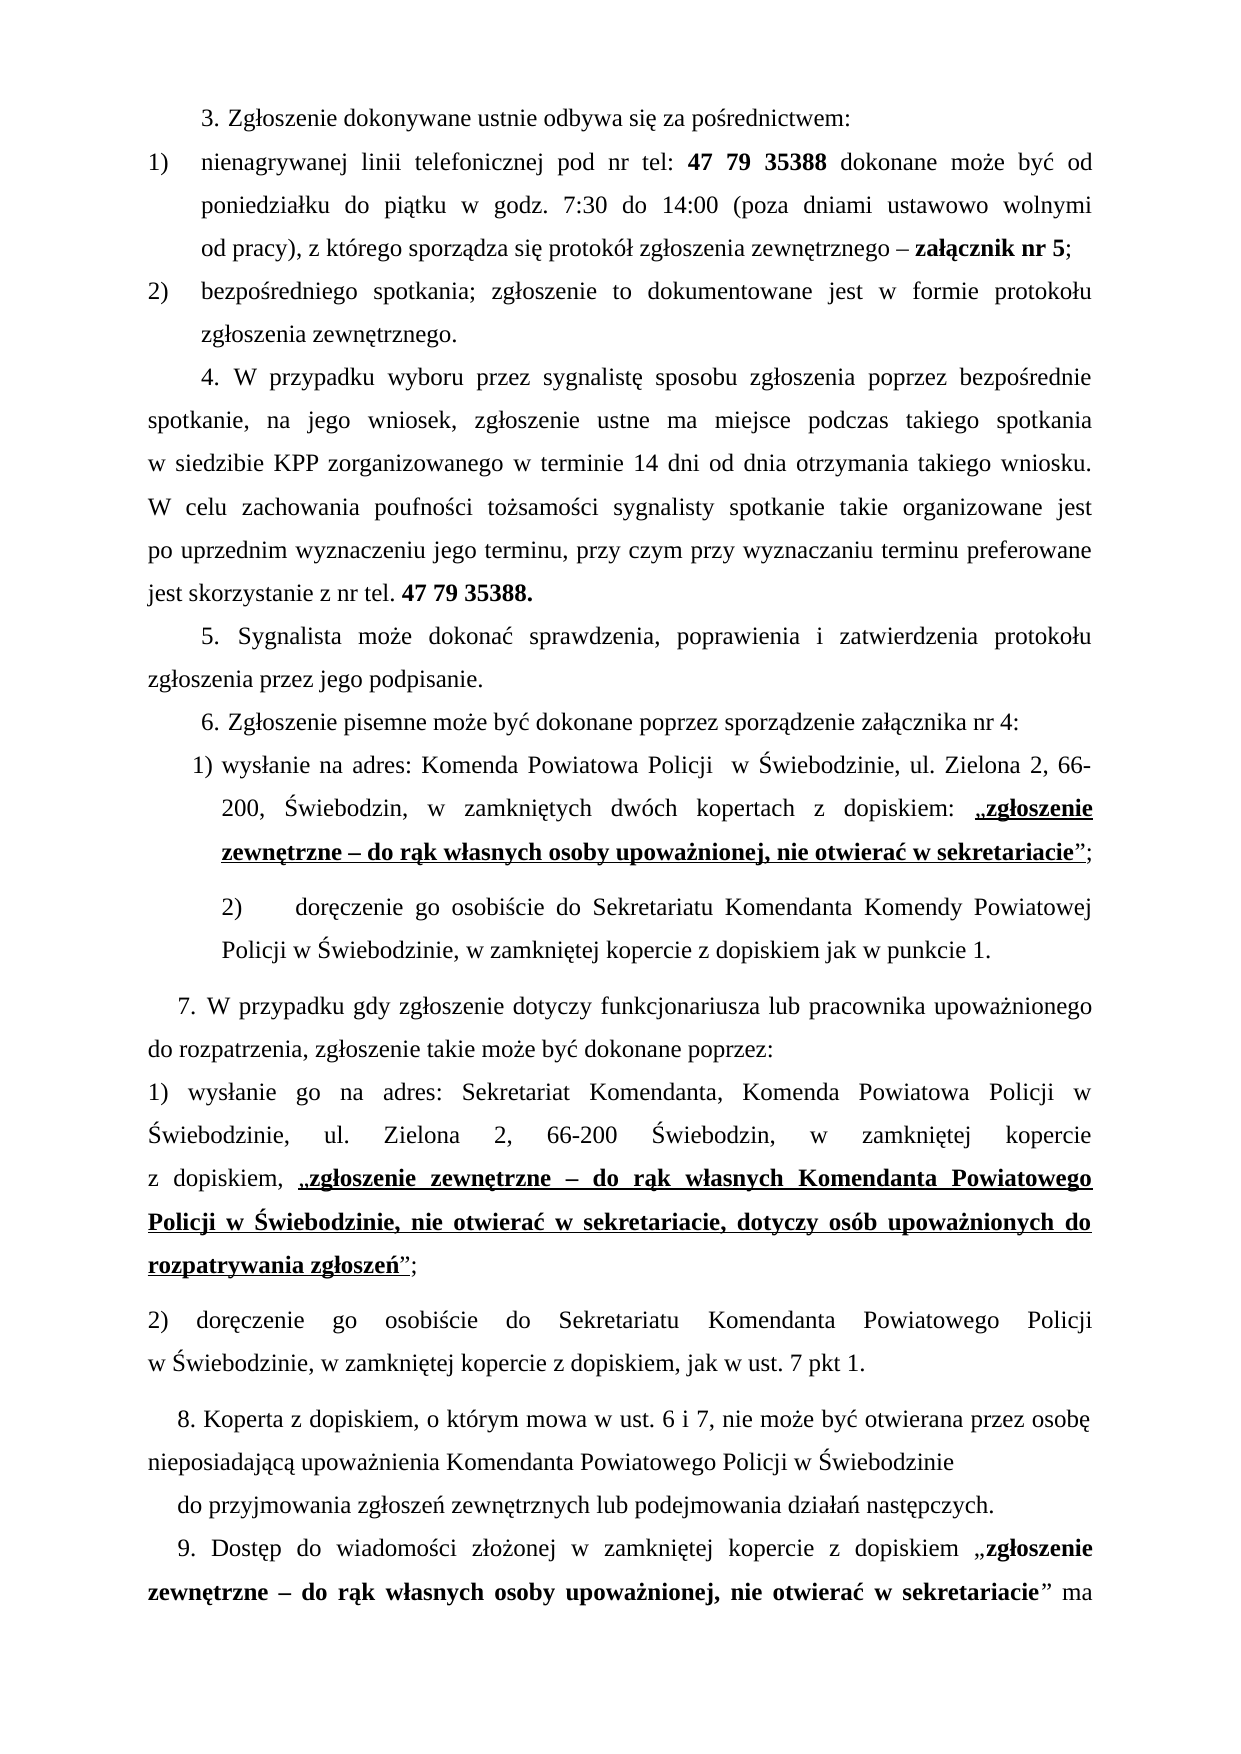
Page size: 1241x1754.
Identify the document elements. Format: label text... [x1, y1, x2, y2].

text 9. Dostęp do wiadomości złożonej w zamkniętej kopercie z dopiskiem „zgłoszenie zewnętrzne – do rąk własnych osoby upoważnionej, nie otwierać w sekretariacie” ma [148, 1533, 1093, 1605]
text 3. Zgłoszenie dokonywane ustnie odbywa się za pośrednictwem: [148, 103, 1093, 132]
text 7. W przypadku gdy zgłoszenie dotyczy funkcjonariusza lub pracownika upoważnionego do rozpatrzenia, zgłoszenie takie może być dokonane poprzez: [148, 991, 1093, 1063]
text 1) nienagrywanej linii telefonicznej pod nr tel: 47 79 35388 dokonane może być od poniedziałku do piątku w godz. 7:30 do 14:00 (poza dniami ustawowo wolnymi od pracy), z którego sporządza się protokół zgłoszenia zewnętrznego – załącznik nr 5; [148, 147, 1093, 262]
text 4. W przypadku wyboru przez sygnalistę sposobu zgłoszenia poprzez bezpośrednie spotkanie, na jego wniosek, zgłoszenie ustne ma miejsce podczas takiego spotkania w siedzibie KPP zorganizowanego w terminie 14 dni od dnia otrzymania takiego wniosku. W celu zachowania poufności tożsamości sygnalisty spotkanie takie organizowane jest po uprzednim wyznaczeniu jego terminu, przy czym przy wyznaczaniu terminu preferowane jest skorzystanie z nr tel. 47 79 35388. [148, 362, 1093, 607]
text 1) wysłanie go na adres: Sekretariat Komendanta, Komenda Powiatowa Policji w Świebodzinie, ul. Zielona 2, 66-200 Świebodzin, w zamkniętej kopercie z dopiskiem, „zgłoszenie zewnętrzne – do rąk własnych Komendanta Powiatowego Policji w Świebodzinie, nie otwierać w sekretariacie, dotyczy osób upoważnionych do rozpatrywania zgłoszeń”; [148, 1077, 1093, 1278]
list 2) doręczenie go osobiście do Sekretariatu Komendanta Powiatowego Policji w Świebodzinie, w zamkniętej kopercie z dopiskiem, jak w ust. 7 pkt 1. [148, 1305, 1093, 1377]
text 5. Sygnalista może dokonać sprawdzenia, poprawienia i zatwierdzenia protokołu zgłoszenia przez jego podpisanie. [148, 621, 1093, 693]
text 8. Koperta z dopiskiem, o którym mowa w ust. 6 i 7, nie może być otwierana przez osobę nieposiadającą upoważnienia Komendanta Powiatowego Policji w Świebodzinie [148, 1404, 1093, 1476]
list wysłanie na adres: Komenda Powiatowa Policji w Świebodzinie, ul. Zielona 2, 66-200, Świebodzin, w zamkniętych dwóch kopertach z dopiskiem: „zgłoszenie zewnętrzne – do rąk własnych osoby upoważnionej, nie otwierać w sekretariacie”; [192, 750, 1093, 865]
text 2) bezpośredniego spotkania; zgłoszenie to dokumentowane jest w formie protokołu zgłoszenia zewnętrznego. [148, 276, 1093, 348]
list doręczenie go osobiście do Sekretariatu Komendanta Komendy Powiatowej Policji w Świebodzinie, w zamkniętej kopercie z dopiskiem jak w punkcie 1. [221, 892, 1093, 964]
text do przyjmowania zgłoszeń zewnętrznych lub podejmowania działań następczych. [148, 1490, 1093, 1519]
text 6. Zgłoszenie pisemne może być dokonane poprzez sporządzenie załącznika nr 4: [148, 707, 1093, 736]
